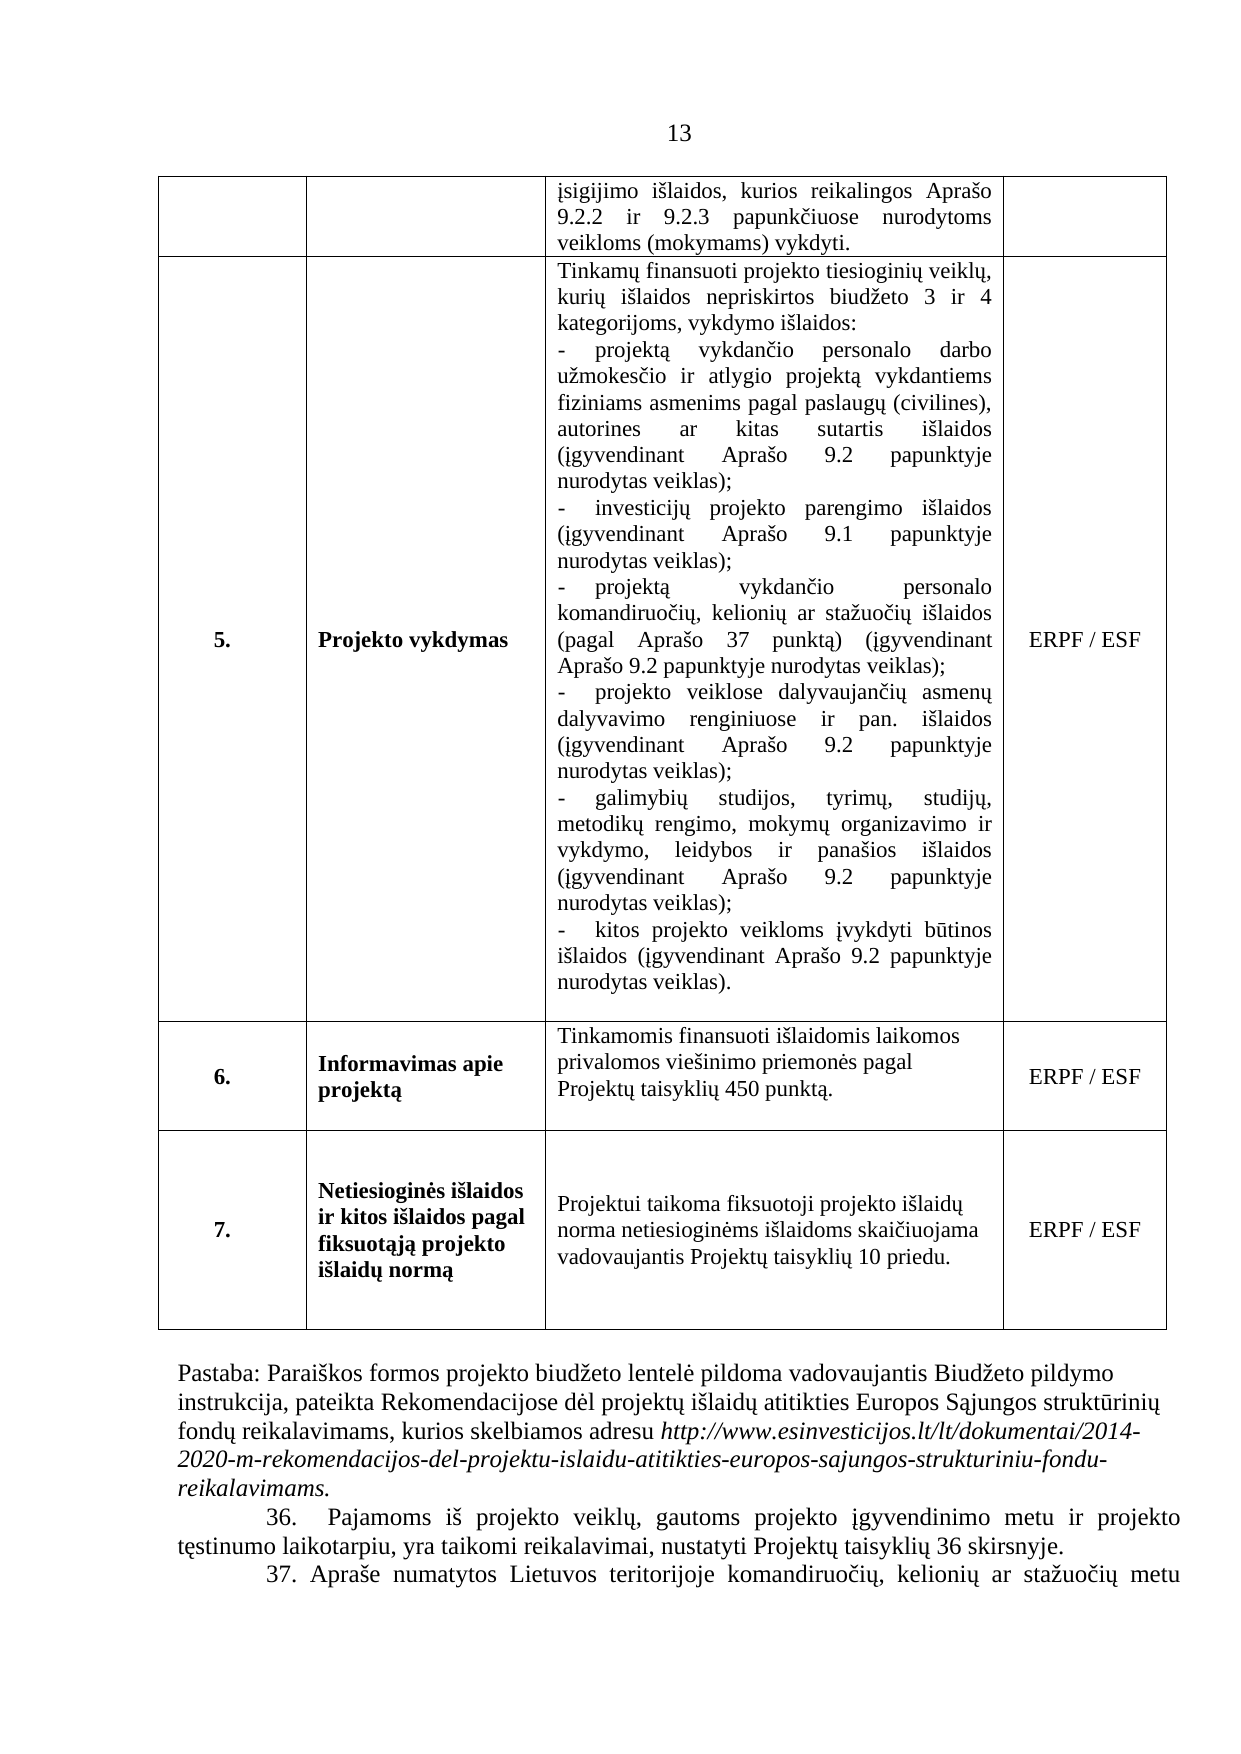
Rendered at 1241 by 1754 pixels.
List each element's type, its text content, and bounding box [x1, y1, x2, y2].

table_cell [159, 177, 306, 256]
table_cell įsigijimo išlaidos, kurios reikalingos Aprašo 9.2.2 ir 9.2.3 papunkčiuose nurodytoms veikloms (mokymams) vykdyti. [546, 177, 1003, 256]
table_cell [1004, 177, 1166, 256]
text 37. Apraše numatytos Lietuvos teritorijoje komandiruočių, kelionių ar stažuočių metu [177, 1559, 1181, 1588]
text Pastaba: Paraiškos formos projekto biudžeto lentelė pildoma vadovaujantis Biudžeto pildymo instrukcija, pateikta Rekomendacijose dėl projektų išlaidų atitikties Europos Sąjungos struktūrinių fondų reikalavimams, kurios skelbiamos adresu http://www.esinvesticijos.lt/lt/dokumentai/2014-2020-m-rekomendacijos-del-projektu-islaidu-atitikties-europos-sajungos-strukturiniu-fondu-reikalavimams. [177, 1358, 1181, 1502]
table_cell [307, 177, 545, 256]
table_cell Projektui taikoma fiksuotoji projekto išlaidų norma netiesioginėms išlaidoms skaičiuojama vadovaujantis Projektų taisyklių 10 priedu. [546, 1131, 1003, 1328]
table_cell 7. [159, 1131, 306, 1328]
table_cell Tinkamų finansuoti projekto tiesioginių veiklų, kurių išlaidos nepriskirtos biudžeto 3 ir 4 kategorijoms, vykdymo išlaidos: - projektą vykdančio personalo darbo užmokesčio ir atlygio projektą vykdantiems fiziniams asmenims pagal paslaugų (civilines), autorines ar kitas sutartis išlaidos (įgyvendinant Aprašo 9.2 papunktyje nurodytas veiklas); - investicijų projekto parengimo išlaidos (įgyvendinant Aprašo 9.1 papunktyje nurodytas veiklas); - projektą vykdančio personalo komandiruočių, kelionių ar stažuočių išlaidos (pagal Aprašo 37 punktą) (įgyvendinant Aprašo 9.2 papunktyje nurodytas veiklas); - projekto veiklose dalyvaujančių asmenų dalyvavimo renginiuose ir pan. išlaidos (įgyvendinant Aprašo 9.2 papunktyje nurodytas veiklas); - galimybių studijos, tyrimų, studijų, metodikų rengimo, mokymų organizavimo ir vykdymo, leidybos ir panašios išlaidos (įgyvendinant Aprašo 9.2 papunktyje nurodytas veiklas); - kitos projekto veikloms įvykdyti būtinos išlaidos (įgyvendinant Aprašo 9.2 papunktyje nurodytas veiklas). [546, 257, 1003, 1021]
table_cell ERPF / ESF [1004, 1022, 1166, 1130]
table_cell 6. [159, 1022, 306, 1130]
text 36. Pajamoms iš projekto veiklų, gautoms projekto įgyvendinimo metu ir projekto tęstinumo laikotarpiu, yra taikomi reikalavimai, nustatyti Projektų taisyklių 36 skirsnyje. [177, 1502, 1181, 1559]
table_cell Projekto vykdymas [307, 257, 545, 1021]
table_cell Netiesioginės išlaidos ir kitos išlaidos pagal fiksuotąją projekto išlaidų normą [307, 1131, 545, 1328]
table_cell Tinkamomis finansuoti išlaidomis laikomos privalomos viešinimo priemonės pagal Projektų taisyklių 450 punktą. [546, 1022, 1003, 1130]
table_cell Informavimas apie projektą [307, 1022, 545, 1130]
table_cell ERPF / ESF [1004, 257, 1166, 1021]
table_cell 5. [159, 257, 306, 1021]
table_cell ERPF / ESF [1004, 1131, 1166, 1328]
